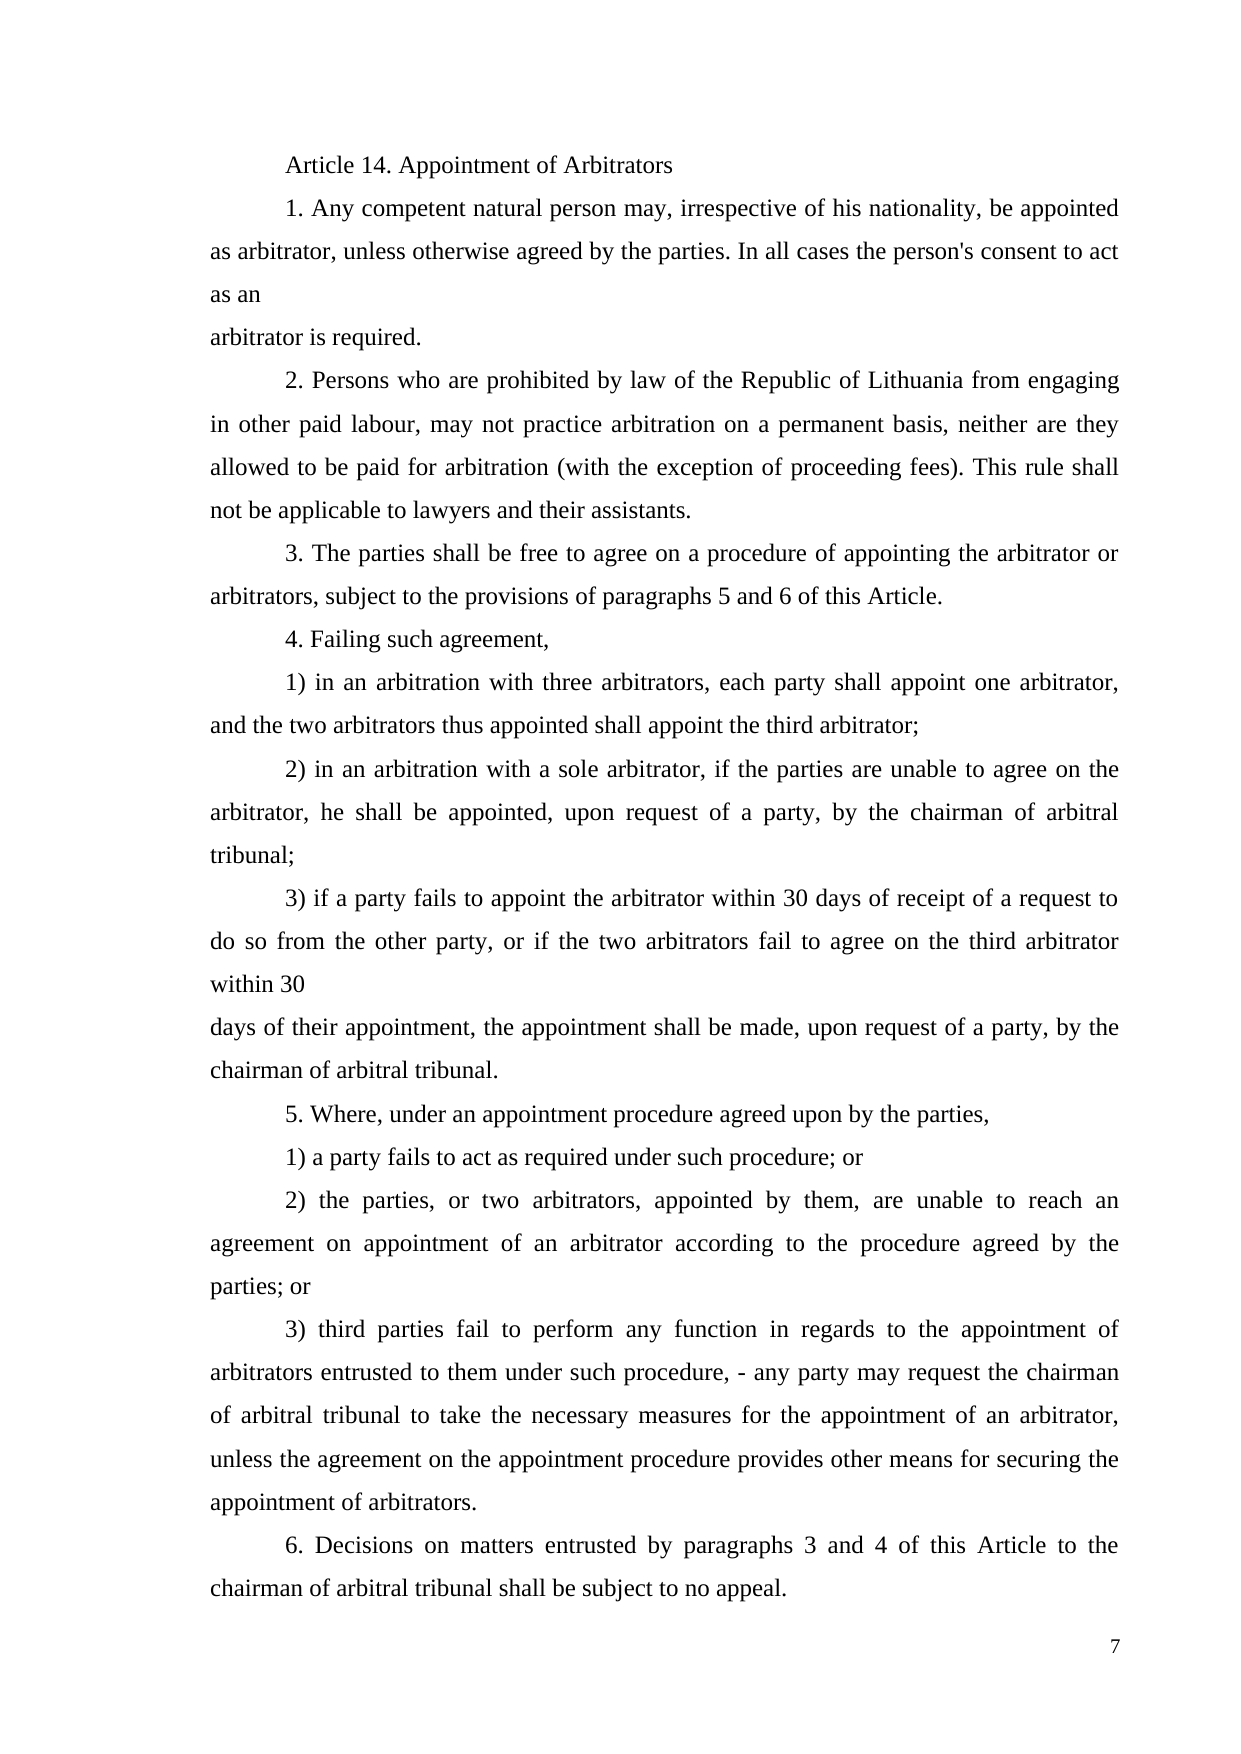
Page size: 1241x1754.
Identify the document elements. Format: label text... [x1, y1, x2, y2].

text 3. The parties shall be free to agree on a procedure of appointing the arbitrator or arbitrators, subject to the provisions of paragraphs 5 and 6 of this Article. [210, 538, 1121, 610]
text 1) in an arbitration with three arbitrators, each party shall appoint one arbitrator, and the two arbitrators thus appointed shall appoint the third arbitrator; [210, 667, 1121, 739]
text arbitrator is required. [210, 322, 1121, 351]
text 4. Failing such agreement, [210, 624, 1121, 653]
text 3) third parties fail to perform any function in regards to the appointment of arbitrators entrusted to them under such procedure, - any party may request the chairman of arbitral tribunal to take the necessary measures for the appointment of an arbitrator, unless the agreement on the appointment procedure provides other means for securing the appointment of arbitrators. [210, 1314, 1121, 1516]
text 5. Where, under an appointment procedure agreed upon by the parties, [210, 1099, 1121, 1127]
text days of their appointment, the appointment shall be made, upon request of a party, by the chairman of arbitral tribunal. [210, 1012, 1121, 1084]
text 1) a party fails to act as required under such procedure; or [210, 1142, 1121, 1171]
text 6. Decisions on matters entrusted by paragraphs 3 and 4 of this Article to the chairman of arbitral tribunal shall be subject to no appeal. [210, 1530, 1121, 1602]
text 3) if a party fails to appoint the arbitrator within 30 days of receipt of a request to do so from the other party, or if the two arbitrators fail to agree on the third arbitrator within 30 [210, 883, 1121, 998]
text Article 14. Appointment of Arbitrators [210, 150, 1121, 179]
text 2. Persons who are prohibited by law of the Republic of Lithuania from engaging in other paid labour, may not practice arbitration on a permanent basis, neither are they allowed to be paid for arbitration (with the exception of proceeding fees). This rule shall not be applicable to lawyers and their assistants. [210, 366, 1121, 524]
text 1. Any competent natural person may, irrespective of his nationality, be appointed as arbitrator, unless otherwise agreed by the parties. In all cases the person's consent to act as an [210, 193, 1121, 308]
text 2) the parties, or two arbitrators, appointed by them, are unable to reach an agreement on appointment of an arbitrator according to the procedure agreed by the parties; or [210, 1185, 1121, 1300]
text 2) in an arbitration with a sole arbitrator, if the parties are unable to agree on the arbitrator, he shall be appointed, upon request of a party, by the chairman of arbitral tribunal; [210, 754, 1121, 869]
